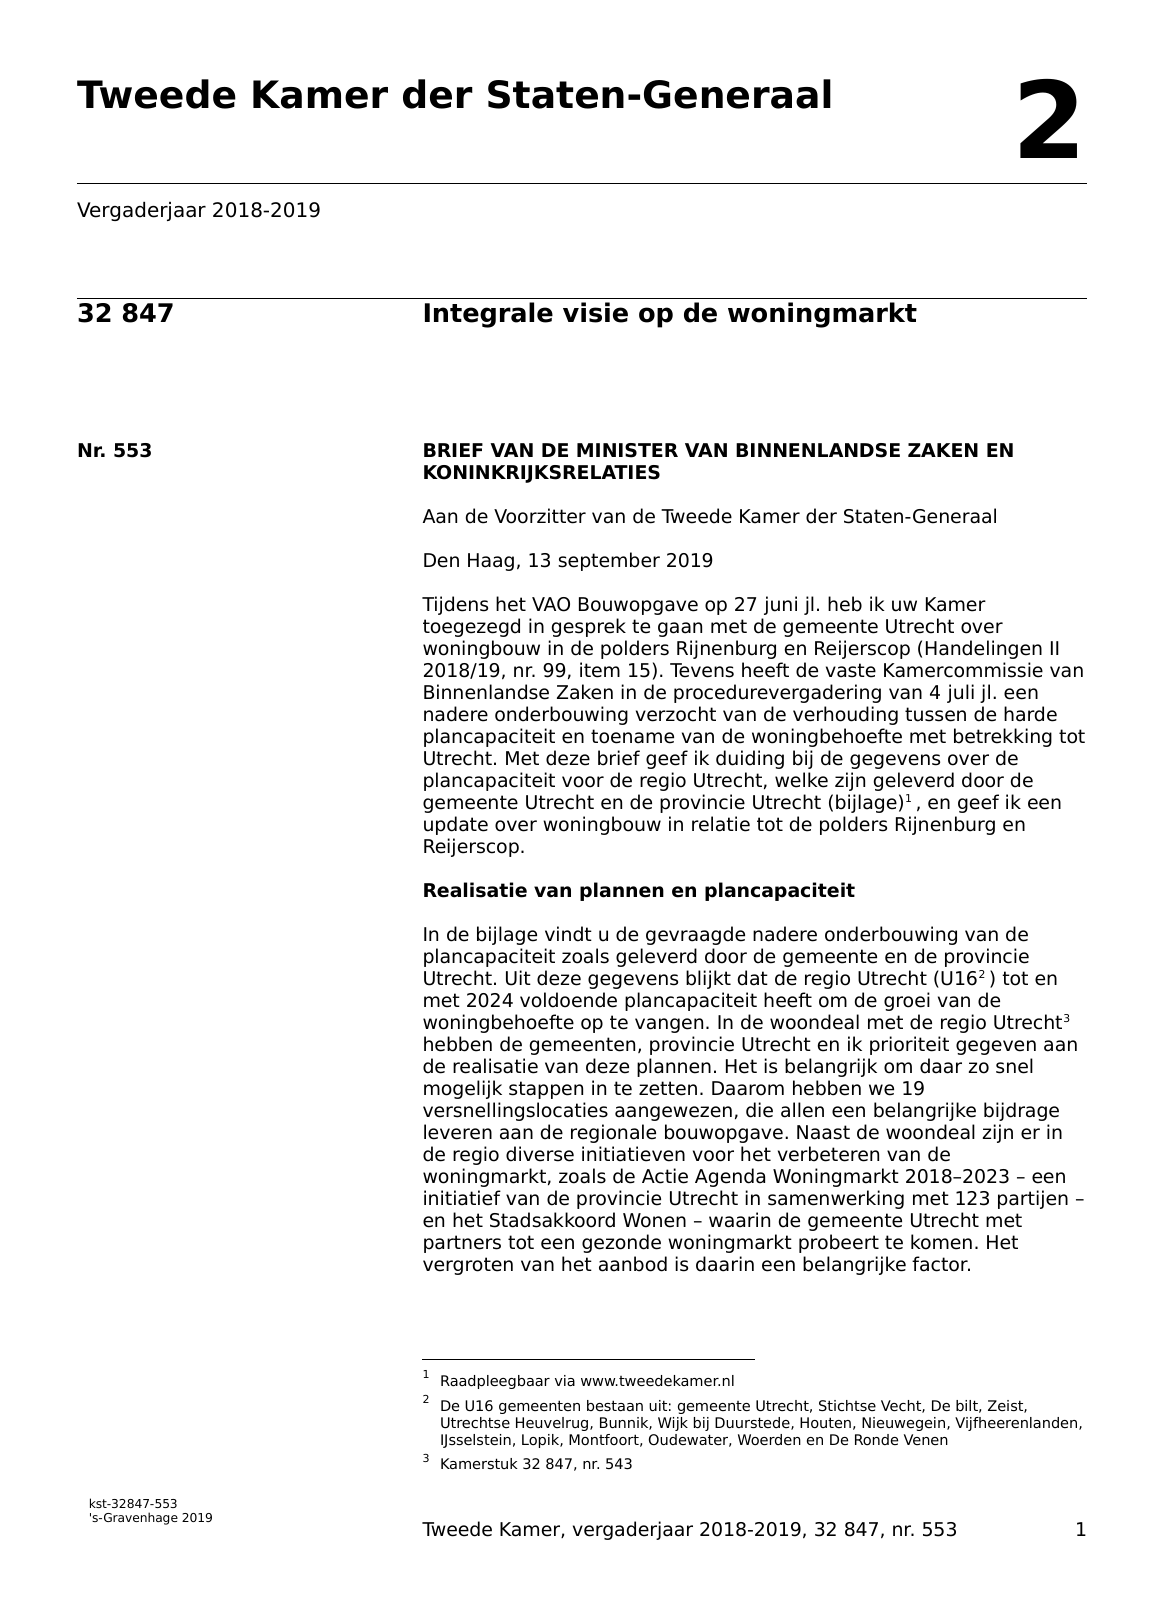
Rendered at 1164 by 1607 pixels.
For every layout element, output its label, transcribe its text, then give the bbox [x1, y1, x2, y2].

text In de bijlage vindt u de gevraagde nadere onderbouwing van de plancapaciteit zoals geleverd door de gemeente en de provincie Utrecht. Uit deze gegevens blijkt dat de regio Utrecht (U16) tot en met 2024 voldoende plancapaciteit heeft om de groei van de woningbehoefte op te vangen. In de woondeal met de regio Utrecht hebben de gemeenten, provincie Utrecht en ik prioriteit gegeven aan de realisatie van deze plannen. Het is belangrijk om daar zo snel mogelijk stappen in te zetten. Daarom hebben we 19 versnellingslocaties aangewezen, die allen een belangrijke bijdrage leveren aan de regionale bouwopgave. Naast de woondeal zijn er in de regio diverse initiatieven voor het verbeteren van de woningmarkt, zoals de Actie Agenda Woningmarkt 2018–2023 – een initiatief van de provincie Utrecht in samenwerking met 123 partijen – en het Stadsakkoord Wonen – waarin de gemeente Utrecht met partners tot een gezonde woningmarkt probeert te komen. Het vergroten van het aanbod is daarin een belangrijke factor. [422, 924, 1087, 1276]
subtitle 32 847 Integrale visie op de woningmarkt [77, 299, 1087, 329]
table_header Tweede Kamer der Staten-Generaal [77, 59, 886, 183]
table_cell Vergaderjaar 2018-2019 [77, 184, 1087, 298]
text De U16 gemeenten bestaan uit: gemeente Utrecht, Stichtse Vecht, De bilt, Zeist, Utrechtse Heuvelrug, Bunnik, Wijk bij Duurstede, Houten, Nieuwegein, Vijfheerenlanden, IJsselstein, Lopik, Montfoort, Oudewater, Woerden en De Ronde Venen [422, 1393, 1087, 1449]
subtitle Nr. 553 BRIEF VAN DE MINISTER VAN BINNENLANDSE ZAKEN EN KONINKRIJKSRELATIES [77, 440, 1087, 484]
table_header 2 [886, 59, 1087, 183]
text Aan de Voorzitter van de Tweede Kamer der Staten-Generaal [422, 506, 1087, 528]
subtitle Realisatie van plannen en plancapaciteit [422, 880, 1087, 902]
text Kamerstuk 32 847, nr. 543 [422, 1452, 1087, 1474]
text Tijdens het VAO Bouwopgave op 27 juni jl. heb ik uw Kamer toegezegd in gesprek te gaan met de gemeente Utrecht over woningbouw in de polders Rijnenburg en Reijerscop (Handelingen II 2018/19, nr. 99, item 15). Tevens heeft de vaste Kamercommissie van Binnenlandse Zaken in de procedurevergadering van 4 juli jl. een nadere onderbouwing verzocht van de verhouding tussen de harde plancapaciteit en toename van de woningbehoefte met betrekking tot Utrecht. Met deze brief geef ik duiding bij de gegevens over de plancapaciteit voor de regio Utrecht, welke zijn geleverd door de gemeente Utrecht en de provincie Utrecht (bijlage), en geef ik een update over woningbouw in relatie tot de polders Rijnenburg en Reijerscop. [422, 594, 1087, 858]
text 's-Gravenhage 2019 [88, 1511, 323, 1525]
text Raadpleegbaar via www.tweedekamer.nl [422, 1368, 1087, 1391]
text kst-32847-553 [88, 1497, 323, 1511]
text Den Haag, 13 september 2019 [422, 550, 1087, 572]
